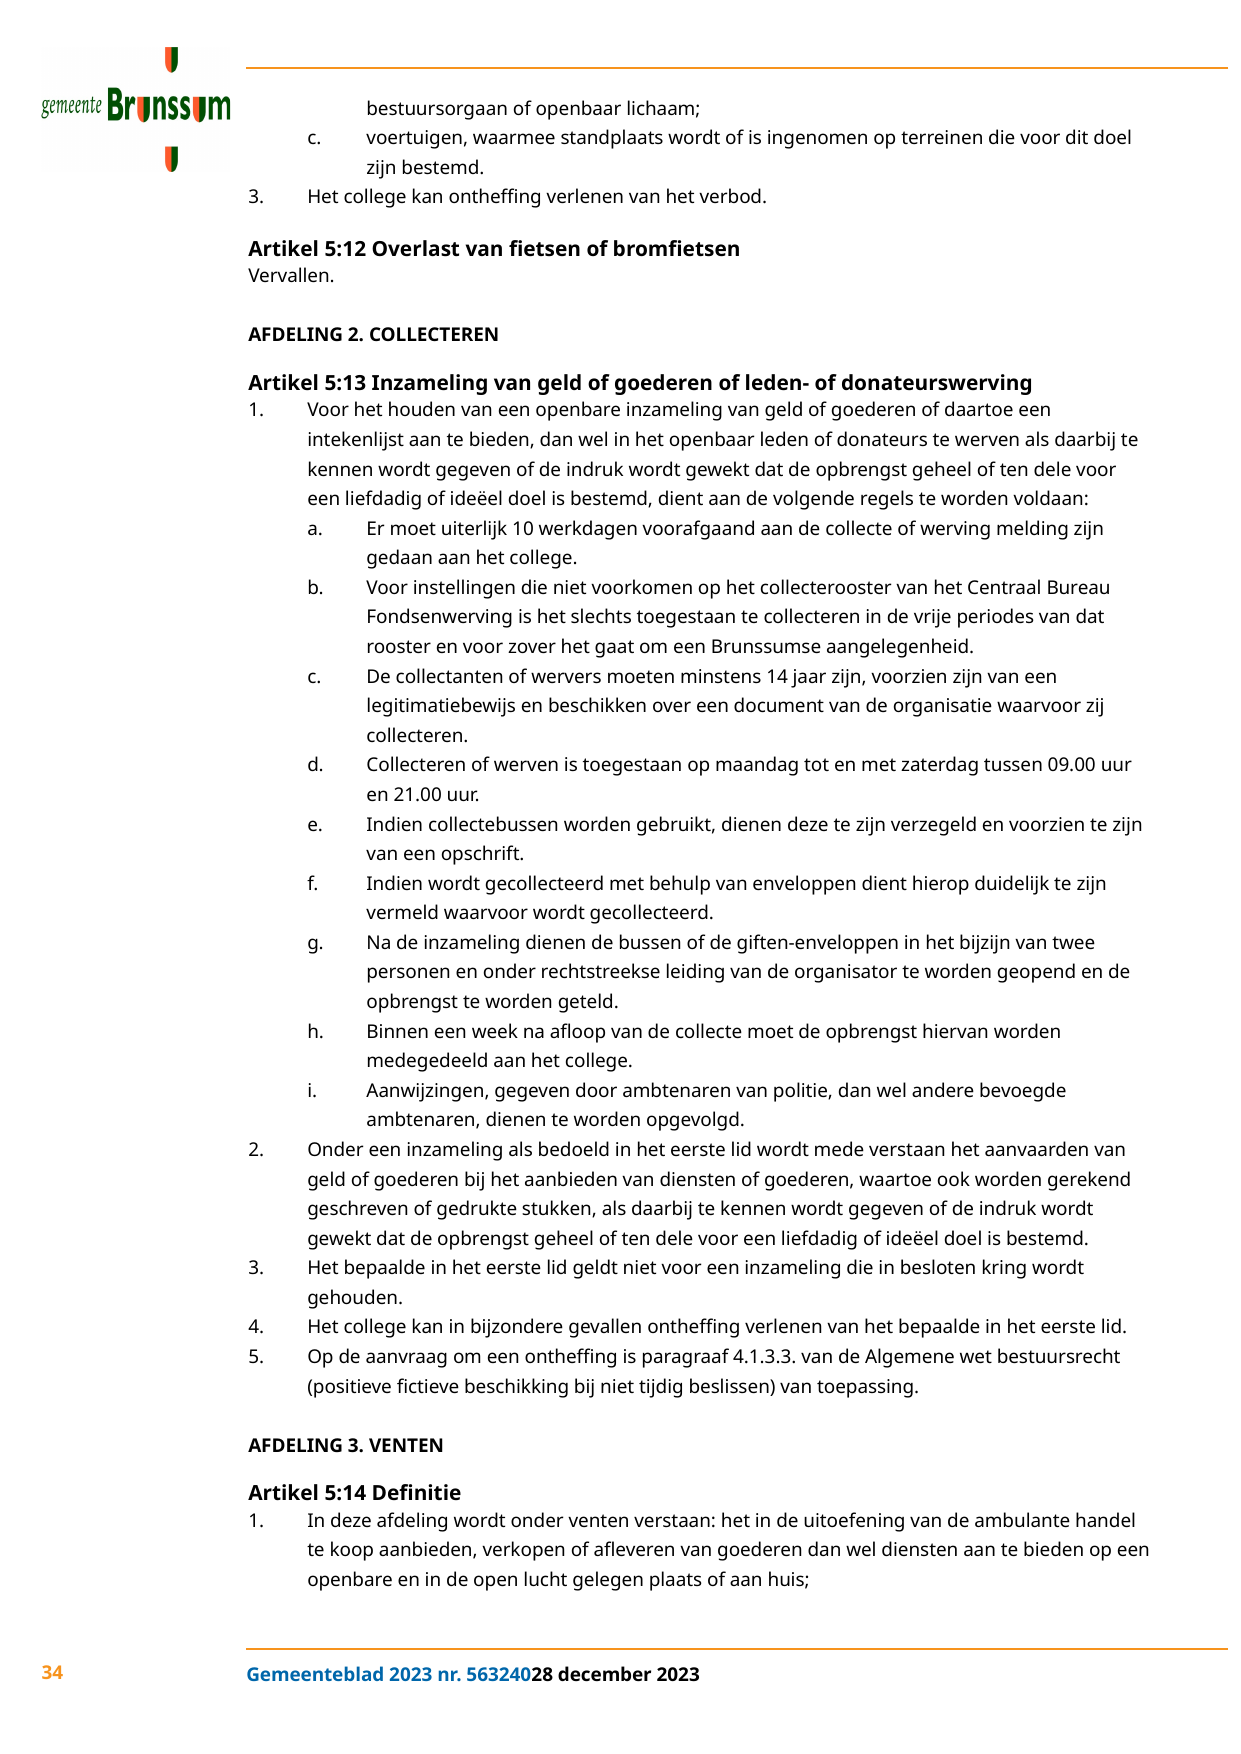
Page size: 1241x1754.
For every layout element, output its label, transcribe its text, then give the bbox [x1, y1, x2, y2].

list Binnen een week na afloop van de collecte moet de opbrengst hiervan worden medegedeeld aan het college. [307, 1018, 1152, 1073]
text Artikel 5:13 Inzameling van geld of goederen of leden- of donateurswerving [248, 368, 1152, 397]
list Op de aanvraag om een ontheffing is paragraaf 4.1.3.3. van de Algemene wet bestuursrecht (positieve fictieve beschikking bij niet tijdig beslissen) van toepassing. [248, 1343, 1152, 1398]
list Het bepaalde in het eerste lid geldt niet voor een inzameling die in besloten kring wordt gehouden. [248, 1254, 1152, 1310]
picture [41, 47, 231, 172]
list Het college kan in bijzondere gevallen ontheffing verlenen van het bepaalde in het eerste lid. [248, 1314, 1152, 1339]
text AFDELING 3. VENTEN [248, 1432, 1152, 1458]
list Er moet uiterlijk 10 werkdagen voorafgaand aan de collecte of werving melding zijn gedaan aan het college. [307, 515, 1152, 570]
list De collectanten of wervers moeten minstens 14 jaar zijn, voorzien zijn van een legitimatiebewijs en beschikken over een document van de organisatie waarvoor zij collecteren. [307, 663, 1152, 748]
list In deze afdeling wordt onder venten verstaan: het in de uitoefening van de ambulante handel te koop aanbieden, verkopen of afleveren van goederen dan wel diensten aan te bieden op een openbare en in de open lucht gelegen plaats of aan huis; [248, 1507, 1152, 1592]
list Collecteren of werven is toegestaan op maandag tot en met zaterdag tussen 09.00 uur en 21.00 uur. [307, 752, 1152, 807]
list Na de inzameling dienen de bussen of de giften-enveloppen in het bijzijn van twee personen en onder rechtstreekse leiding van de organisator te worden geopend en de opbrengst te worden geteld. [307, 929, 1152, 1014]
text AFDELING 2. COLLECTEREN [248, 322, 1152, 347]
list Indien wordt gecollecteerd met behulp van enveloppen dient hierop duidelijk te zijn vermeld waarvoor wordt gecollecteerd. [307, 870, 1152, 925]
text Vervallen. [248, 262, 1152, 288]
list voertuigen, waarmee standplaats wordt of is ingenomen op terreinen die voor dit doel zijn bestemd. [307, 124, 1152, 180]
text Artikel 5:14 Definitie [248, 1478, 1152, 1507]
list Onder een inzameling als bedoeld in het eerste lid wordt mede verstaan het aanvaarden van geld of goederen bij het aanbieden van diensten of goederen, waartoe ook worden gerekend geschreven of gedrukte stukken, als daarbij te kennen wordt gegeven of de indruk wordt gewekt dat de opbrengst geheel of ten dele voor een liefdadig of ideëel doel is bestemd. [248, 1136, 1152, 1251]
list Voor het houden van een openbare inzameling van geld of goederen of daartoe een intekenlijst aan te bieden, dan wel in het openbaar leden of donateurs te werven als daarbij te kennen wordt gegeven of de indruk wordt gewekt dat de opbrengst geheel of ten dele voor een liefdadig of ideëel doel is bestemd, dient aan de volgende regels te worden voldaan: [248, 397, 1152, 511]
list Aanwijzingen, gegeven door ambtenaren van politie, dan wel andere bevoegde ambtenaren, dienen te worden opgevolgd. [307, 1077, 1152, 1132]
list Het college kan ontheffing verlenen van het verbod. [248, 183, 1152, 209]
text Artikel 5:12 Overlast van fietsen of bromfietsen [248, 234, 1152, 262]
list Voor instellingen die niet voorkomen op het collecterooster van het Centraal Bureau Fondsenwerving is het slechts toegestaan te collecteren in de vrije periodes van dat rooster en voor zover het gaat om een Brunssumse aangelegenheid. [307, 574, 1152, 659]
list Indien collectebussen worden gebruikt, dienen deze te zijn verzegeld en voorzien te zijn van een opschrift. [307, 811, 1152, 866]
list bestuursorgaan of openbaar lichaam; [307, 95, 1152, 121]
